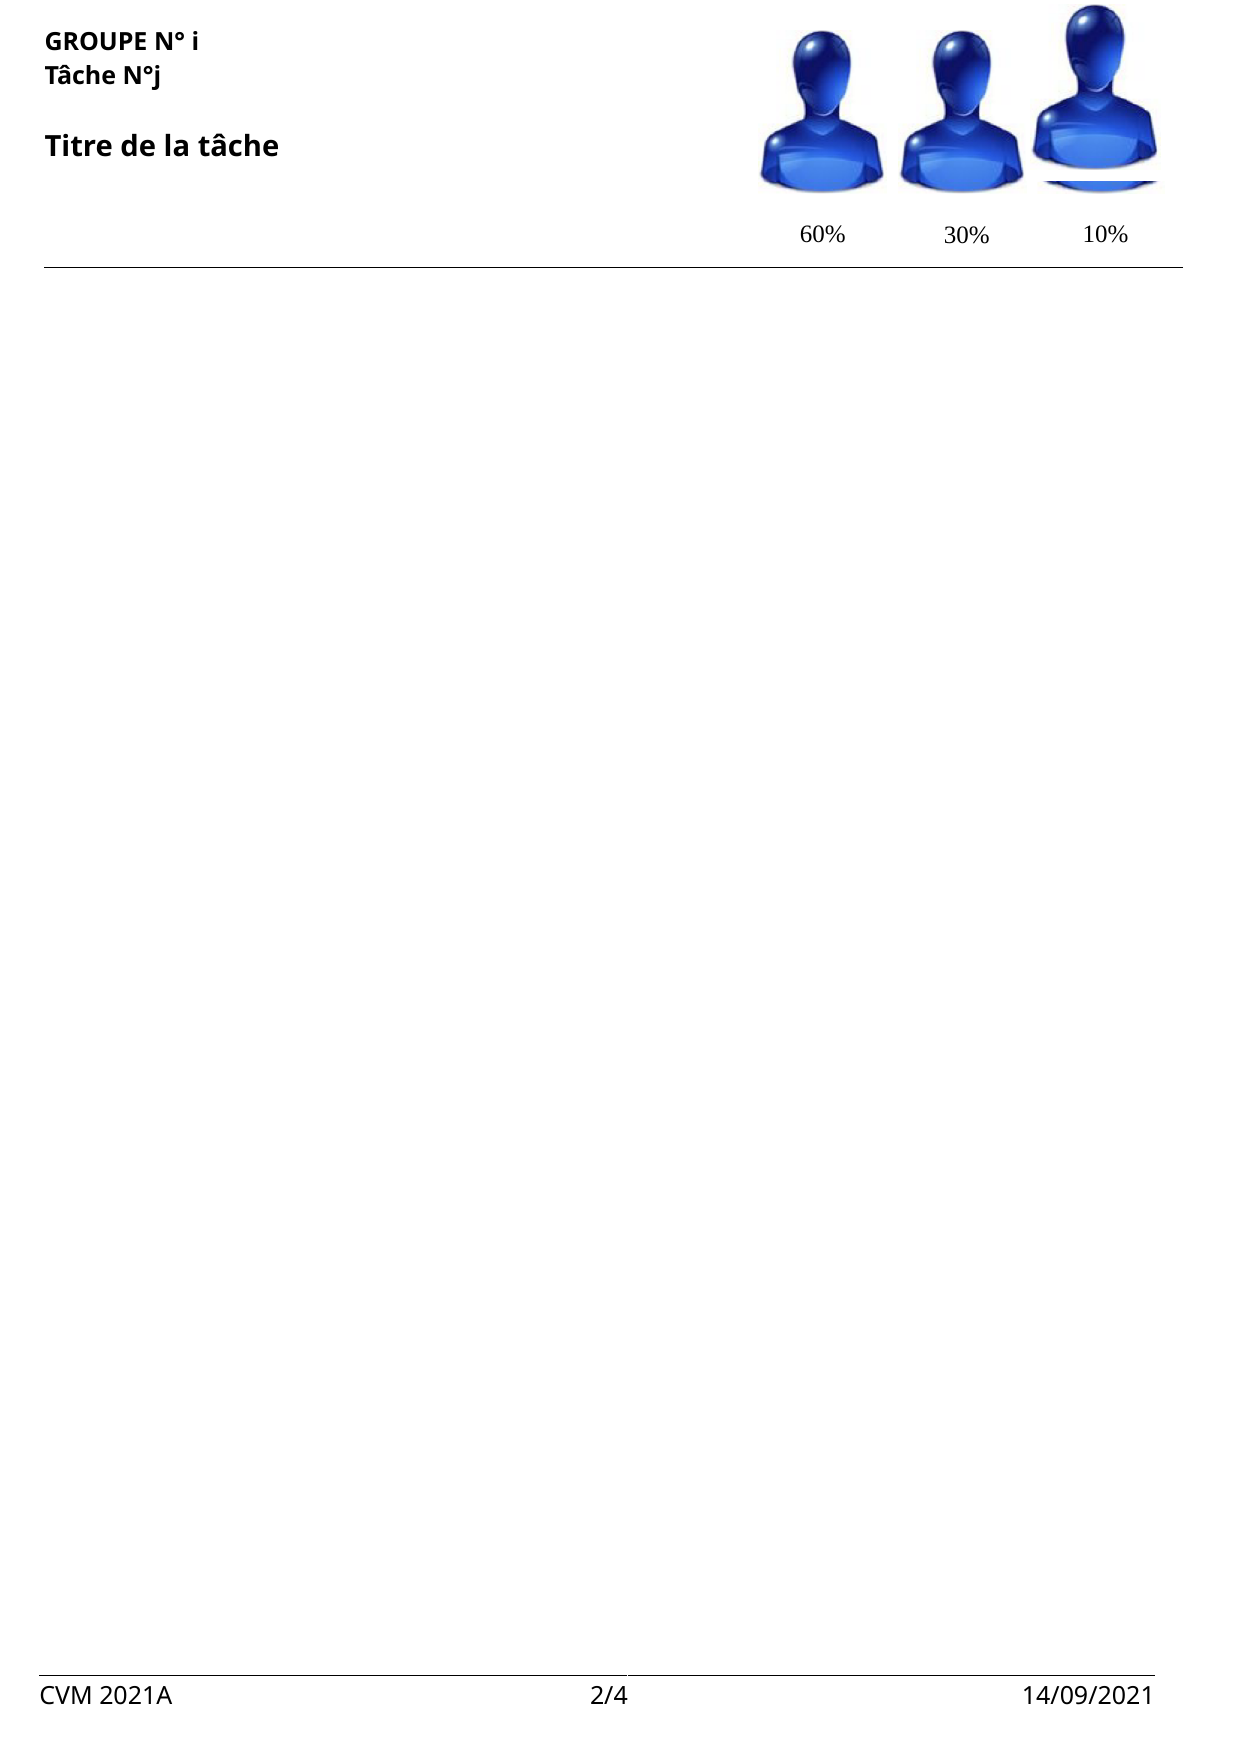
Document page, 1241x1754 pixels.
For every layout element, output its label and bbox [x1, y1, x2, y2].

picture [753, 0, 1172, 204]
